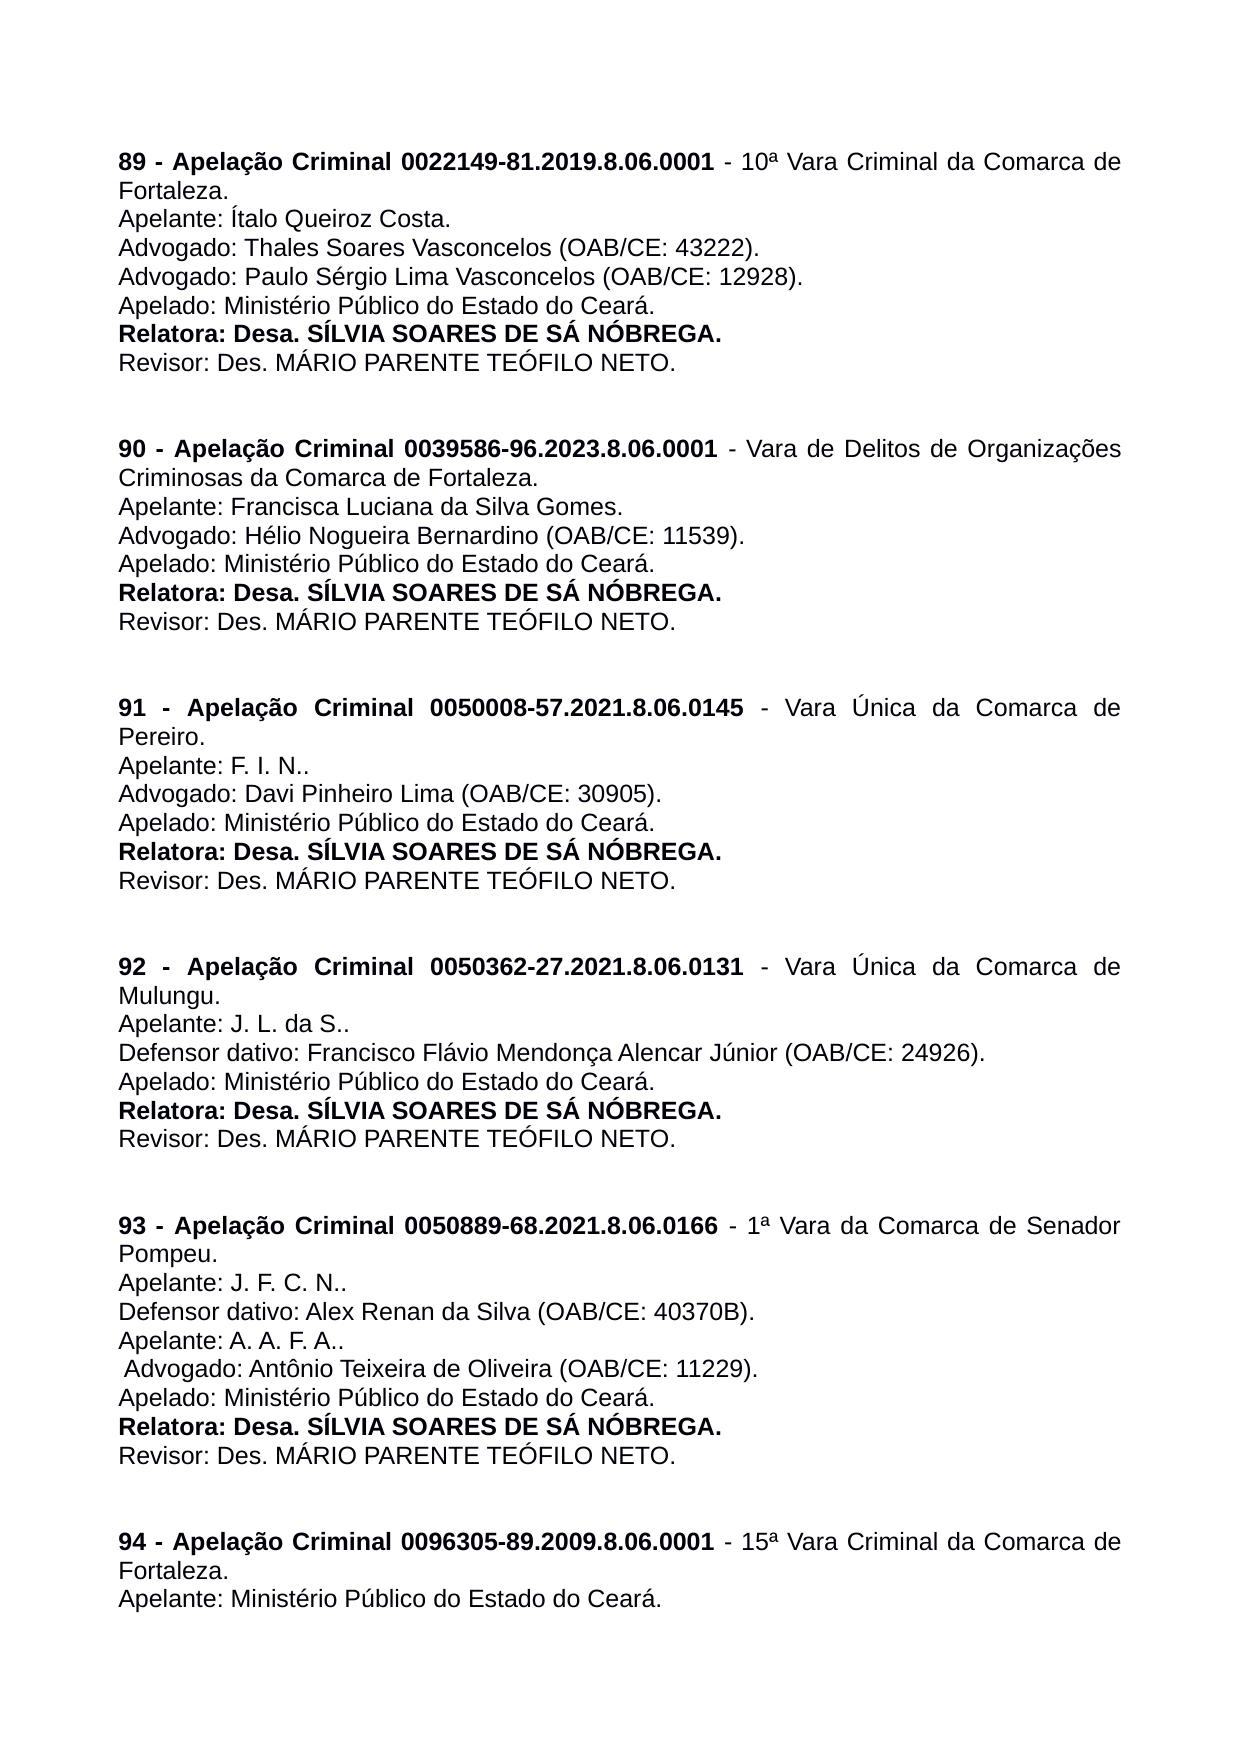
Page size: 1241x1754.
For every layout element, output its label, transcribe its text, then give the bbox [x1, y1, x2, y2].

text 93 - Apelação Criminal 0050889-68.2021.8.06.0166 - 1ª Vara da Comarca de Senador Pompeu. [118, 1211, 1122, 1268]
text Advogado: Hélio Nogueira Bernardino (OAB/CE: 11539). [118, 521, 1122, 549]
text 90 - Apelação Criminal 0039586-96.2023.8.06.0001 - Vara de Delitos de Organizações Criminosas da Comarca de Fortaleza. [118, 434, 1122, 492]
text 89 - Apelação Criminal 0022149-81.2019.8.06.0001 - 10ª Vara Criminal da Comarca de Fortaleza. [118, 147, 1122, 204]
text Apelante: A. A. F. A.. [118, 1326, 1122, 1354]
text Apelante: F. I. N.. [118, 751, 1122, 779]
text Apelante: J. L. da S.. [118, 1009, 1122, 1038]
text 92 - Apelação Criminal 0050362-27.2021.8.06.0131 - Vara Única da Comarca de Mulungu. [118, 952, 1122, 1009]
text Apelante: Ministério Público do Estado do Ceará. [118, 1584, 1122, 1613]
text Apelado: Ministério Público do Estado do Ceará. [118, 808, 1122, 837]
text 91 - Apelação Criminal 0050008-57.2021.8.06.0145 - Vara Única da Comarca de Pereiro. [118, 693, 1122, 751]
text Advogado: Davi Pinheiro Lima (OAB/CE: 30905). [118, 779, 1122, 808]
text Relatora: Desa. SÍLVIA SOARES DE SÁ NÓBREGA. [118, 1096, 1122, 1124]
text Defensor dativo: Francisco Flávio Mendonça Alencar Júnior (OAB/CE: 24926). [118, 1038, 1122, 1067]
text Apelado: Ministério Público do Estado do Ceará. [118, 549, 1122, 578]
text Advogado: Antônio Teixeira de Oliveira (OAB/CE: 11229). [118, 1354, 1122, 1383]
text Apelado: Ministério Público do Estado do Ceará. [118, 1383, 1122, 1412]
text Relatora: Desa. SÍLVIA SOARES DE SÁ NÓBREGA. [118, 1412, 1122, 1441]
text Relatora: Desa. SÍLVIA SOARES DE SÁ NÓBREGA. [118, 319, 1122, 348]
text Apelante: J. F. C. N.. [118, 1268, 1122, 1297]
text Revisor: Des. MÁRIO PARENTE TEÓFILO NETO. [118, 607, 1122, 636]
text Revisor: Des. MÁRIO PARENTE TEÓFILO NETO. [118, 1124, 1122, 1153]
text Relatora: Desa. SÍLVIA SOARES DE SÁ NÓBREGA. [118, 837, 1122, 866]
text Relatora: Desa. SÍLVIA SOARES DE SÁ NÓBREGA. [118, 578, 1122, 607]
text Revisor: Des. MÁRIO PARENTE TEÓFILO NETO. [118, 1441, 1122, 1469]
text Revisor: Des. MÁRIO PARENTE TEÓFILO NETO. [118, 348, 1122, 377]
text Apelante: Francisca Luciana da Silva Gomes. [118, 492, 1122, 521]
text Apelante: Ítalo Queiroz Costa. [118, 204, 1122, 233]
text Advogado: Paulo Sérgio Lima Vasconcelos (OAB/CE: 12928). [118, 262, 1122, 291]
text Advogado: Thales Soares Vasconcelos (OAB/CE: 43222). [118, 233, 1122, 262]
text Defensor dativo: Alex Renan da Silva (OAB/CE: 40370B). [118, 1297, 1122, 1326]
text 94 - Apelação Criminal 0096305-89.2009.8.06.0001 - 15ª Vara Criminal da Comarca de Fortaleza. [118, 1527, 1122, 1584]
text Revisor: Des. MÁRIO PARENTE TEÓFILO NETO. [118, 866, 1122, 894]
text Apelado: Ministério Público do Estado do Ceará. [118, 1067, 1122, 1096]
text Apelado: Ministério Público do Estado do Ceará. [118, 291, 1122, 319]
